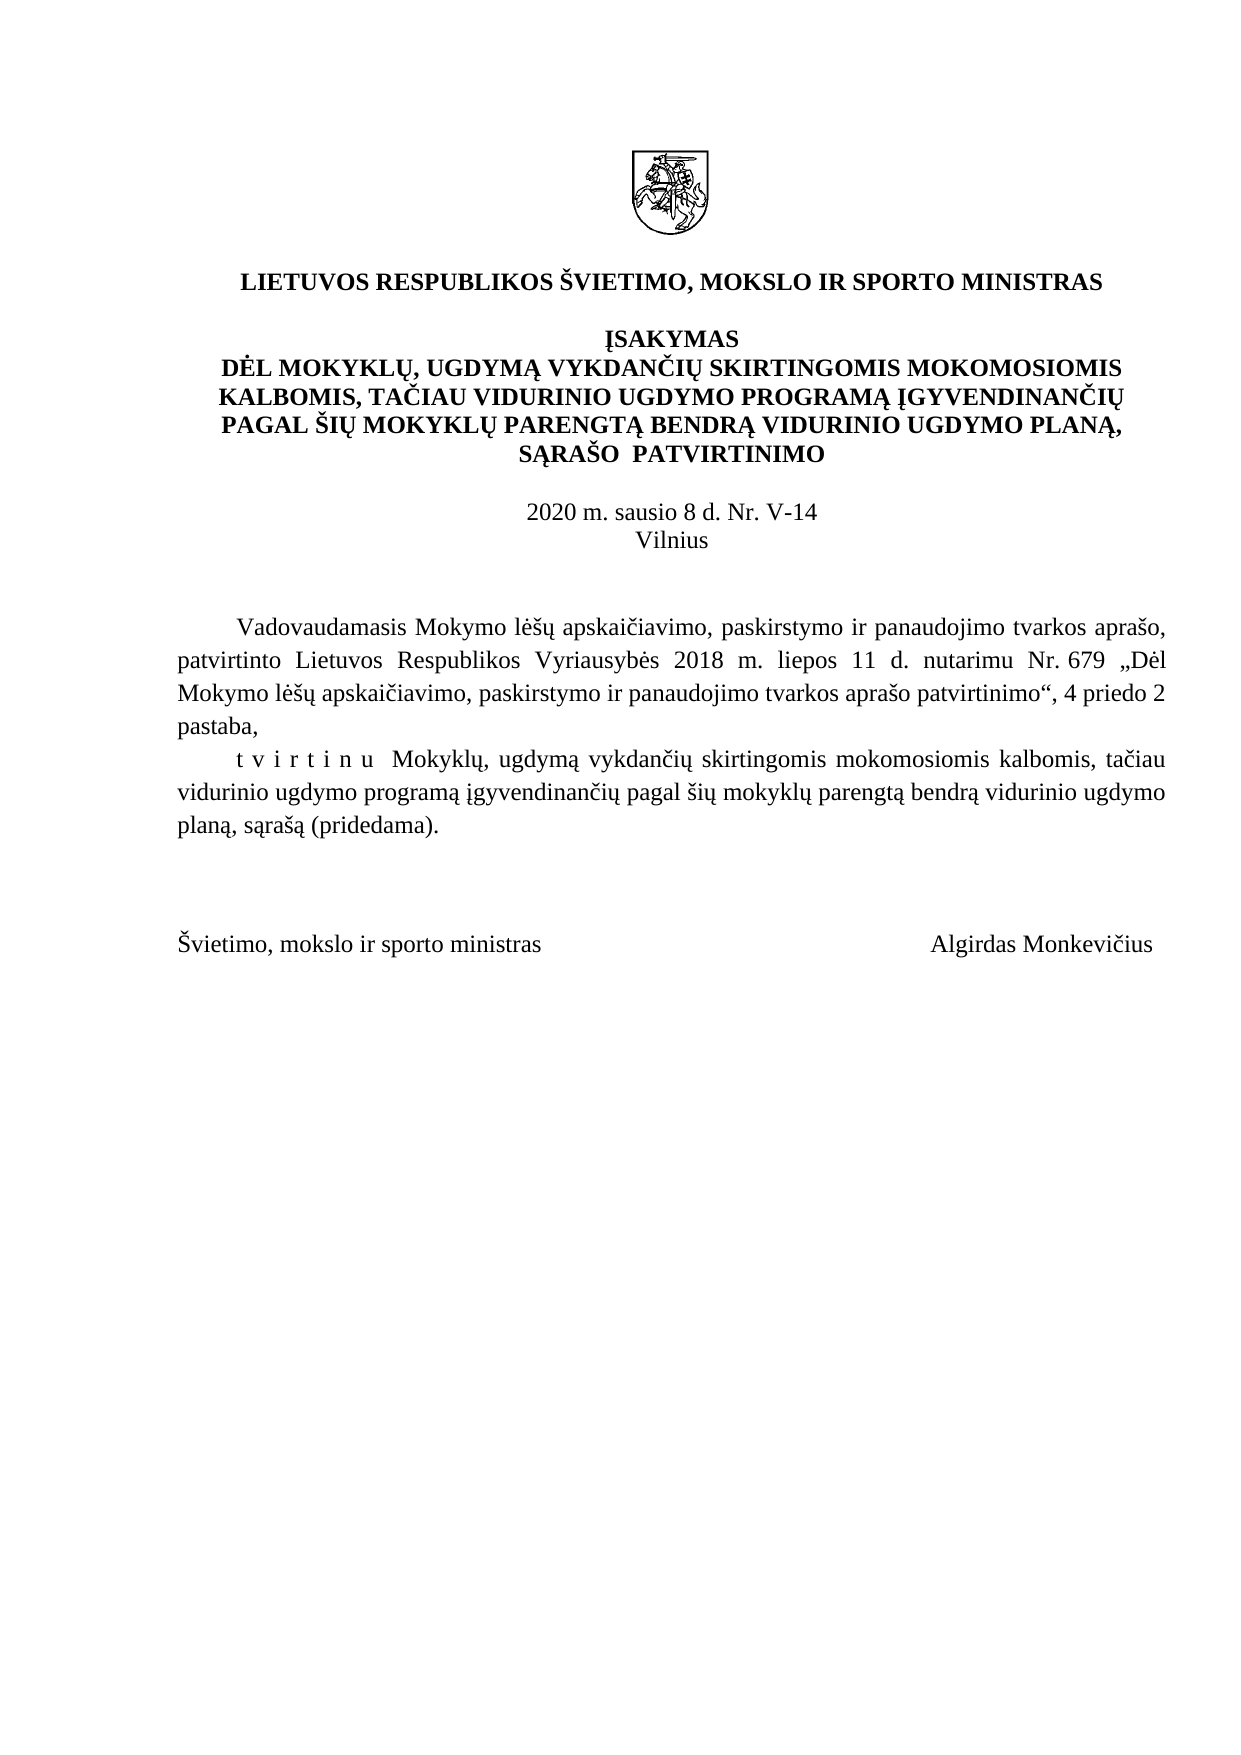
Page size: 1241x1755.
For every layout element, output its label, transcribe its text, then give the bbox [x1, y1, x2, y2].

text Švietimo, mokslo ir sporto ministras Algirdas Monkevičius [177, 929, 1167, 958]
text DĖL MOKYKLŲ, UGDYMĄ VYKDANČIŲ SKIRTINGOMIS MOKOMOSIOMIS KALBOMIS, TAČIAU VIDURINIO UGDYMO PROGRAMĄ ĮGYVENDINANČIŲ PAGAL ŠIŲ MOKYKLŲ PARENGTĄ BENDRĄ VIDURINIO UGDYMO PLANĄ, SĄRAŠO PATVIRTINIMO [177, 353, 1167, 468]
text t v i r t i n u Mokyklų, ugdymą vykdančių skirtingomis mokomosiomis kalbomis, tačiau vidurinio ugdymo programą įgyvendinančių pagal šių mokyklų parengtą bendrą vidurinio ugdymo planą, sąrašą (pridedama). [177, 744, 1167, 838]
text 2020 m. sausio 8 d. Nr. V-14 [177, 497, 1167, 525]
text Vadovaudamasis Mokymo lėšų apskaičiavimo, paskirstymo ir panaudojimo tvarkos aprašo, patvirtinto Lietuvos Respublikos Vyriausybės 2018 m. liepos 11 d. nutarimu Nr. 679 „Dėl Mokymo lėšų apskaičiavimo, paskirstymo ir panaudojimo tvarkos aprašo patvirtinimo“, 4 priedo 2 pastaba, [177, 612, 1167, 739]
text Vilnius [177, 525, 1167, 554]
text LIETUVOS RESPUBLIKOS ŠVIETIMO, MOKSLO IR SPORTO MINISTRAS [177, 267, 1167, 295]
text ĮSAKYMAS [177, 324, 1167, 353]
